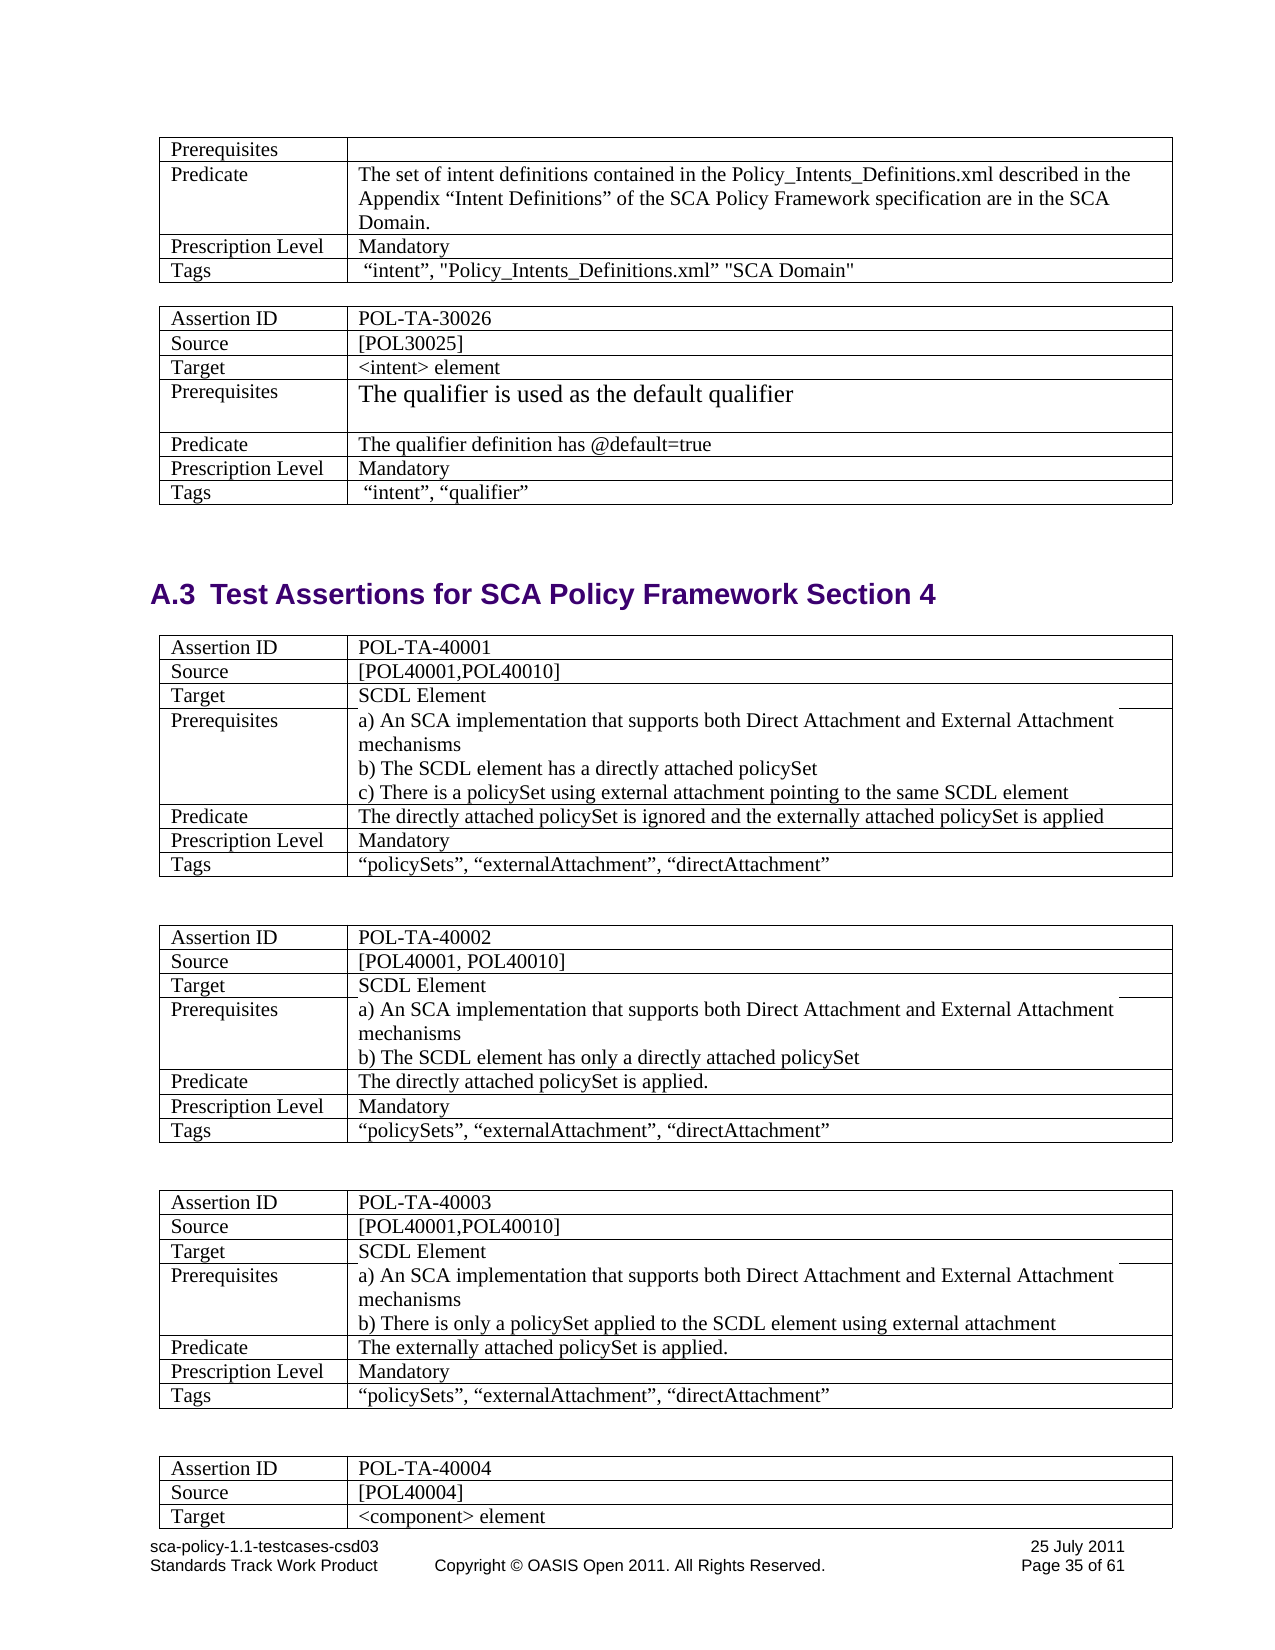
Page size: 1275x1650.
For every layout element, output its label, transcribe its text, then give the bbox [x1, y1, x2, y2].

table_cell Prerequisites [160, 138, 347, 161]
table_header POL-TA-30026 [348, 307, 1172, 330]
table_cell The set of intent definitions contained in the Policy_Intents_Definitions.xml described in the Appendix “Intent Definitions” of the SCA Policy Framework specification are in the SCA Domain. [348, 162, 1172, 234]
table_cell “policySets”, “externalAttachment”, “directAttachment” [348, 1119, 1172, 1142]
table_cell “intent”, “qualifier” [348, 481, 1172, 504]
table_cell Source [160, 950, 347, 973]
table_cell Target [160, 1240, 347, 1263]
table_header Assertion ID [160, 636, 347, 659]
table_cell “intent”, "Policy_Intents_Definitions.xml” "SCA Domain" [348, 259, 1172, 282]
table_cell Prescription Level [160, 457, 347, 480]
table_cell Tags [160, 481, 347, 504]
table_cell SCDL Element [348, 974, 1172, 997]
table_cell Tags [160, 1119, 347, 1142]
table_cell Predicate [160, 433, 347, 456]
table_cell <component> element [348, 1505, 1172, 1528]
table_cell a) An SCA implementation that supports both Direct Attachment and External Attachment mechanisms b) There is only a policySet applied to the SCDL element using external attachment [348, 1264, 1172, 1335]
table_cell SCDL Element [348, 1240, 1172, 1263]
table_cell Prescription Level [160, 235, 347, 258]
table_cell [POL30025] [348, 331, 1172, 354]
table_cell a) An SCA implementation that supports both Direct Attachment and External Attachment mechanisms b) The SCDL element has a directly attached policySet c) There is a policySet using external attachment pointing to the same SCDL element [348, 709, 1172, 804]
table_cell [POL40004] [348, 1481, 1172, 1504]
table_cell The qualifier is used as the default qualifier [348, 380, 1172, 432]
table_cell [POL40001,POL40010] [348, 1215, 1172, 1238]
table_cell The directly attached policySet is applied. [348, 1070, 1172, 1093]
table_cell Prerequisites [160, 1264, 347, 1335]
table_cell a) An SCA implementation that supports both Direct Attachment and External Attachment mechanisms b) The SCDL element has only a directly attached policySet [348, 998, 1172, 1069]
table_cell Predicate [160, 162, 347, 234]
table_cell Target [160, 974, 347, 997]
table_cell The qualifier definition has @default=true [348, 433, 1172, 456]
table_cell Predicate [160, 805, 347, 828]
table_cell The directly attached policySet is ignored and the externally attached policySet is applied [348, 805, 1172, 828]
table_cell [POL40001, POL40010] [348, 950, 1172, 973]
table_cell Prerequisites [160, 380, 347, 432]
table_cell The externally attached policySet is applied. [348, 1336, 1172, 1359]
table_cell Prescription Level [160, 1360, 347, 1383]
table_cell “policySets”, “externalAttachment”, “directAttachment” [348, 853, 1172, 876]
table_cell Mandatory [348, 235, 1172, 258]
table_header POL-TA-40002 [348, 926, 1172, 949]
table_cell Prerequisites [160, 709, 347, 804]
table_header POL-TA-40004 [348, 1457, 1172, 1480]
table_cell Prerequisites [160, 998, 347, 1069]
table_cell Predicate [160, 1336, 347, 1359]
table_header Assertion ID [160, 1191, 347, 1214]
table_cell Mandatory [348, 1360, 1172, 1383]
table_cell Source [160, 660, 347, 683]
table_cell Mandatory [348, 1095, 1172, 1118]
table_cell Source [160, 331, 347, 354]
table_cell Target [160, 684, 347, 707]
table_cell Mandatory [348, 829, 1172, 852]
table_cell Source [160, 1481, 347, 1504]
table_cell Mandatory [348, 457, 1172, 480]
table_header Assertion ID [160, 926, 347, 949]
table_cell Target [160, 356, 347, 379]
table_cell Source [160, 1215, 347, 1238]
table_cell Prescription Level [160, 1095, 347, 1118]
subtitle Test Assertions for SCA Policy Framework Section 4 [150, 577, 1125, 611]
table_header POL-TA-40001 [348, 636, 1172, 659]
table_cell Tags [160, 853, 347, 876]
table_cell “policySets”, “externalAttachment”, “directAttachment” [348, 1384, 1172, 1407]
table_header Assertion ID [160, 1457, 347, 1480]
table_cell SCDL Element [348, 684, 1172, 707]
table_header Assertion ID [160, 307, 347, 330]
table_cell Predicate [160, 1070, 347, 1093]
table_header POL-TA-40003 [348, 1191, 1172, 1214]
table_cell Tags [160, 1384, 347, 1407]
table_cell Tags [160, 259, 347, 282]
table_cell Prescription Level [160, 829, 347, 852]
table_cell <intent> element [348, 356, 1172, 379]
table_cell Target [160, 1505, 347, 1528]
table_cell [POL40001,POL40010] [348, 660, 1172, 683]
table_cell [348, 138, 1172, 161]
